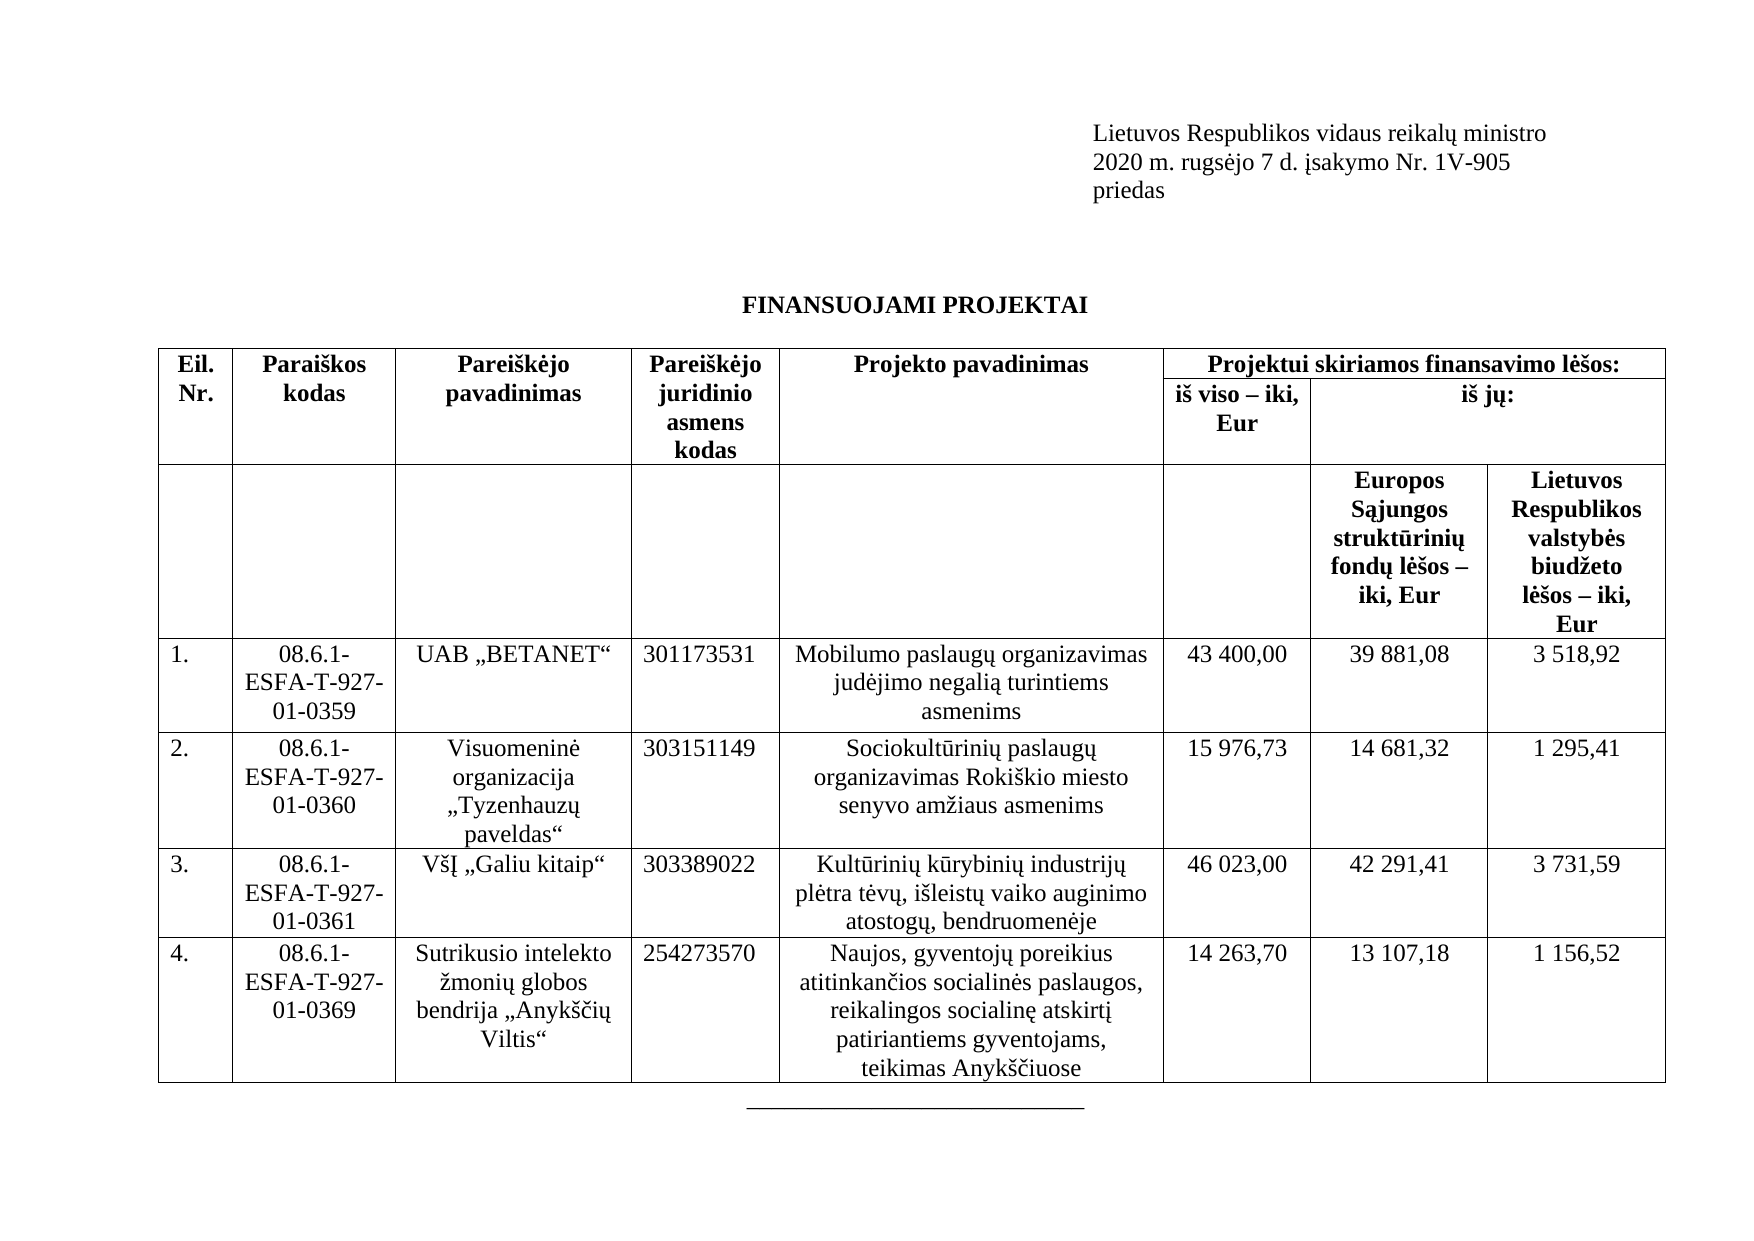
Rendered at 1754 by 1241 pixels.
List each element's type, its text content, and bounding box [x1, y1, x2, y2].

table_cell 4. [159, 938, 232, 1082]
text FINANSUOJAMI PROJEKTAI [148, 291, 1683, 319]
table_cell iš viso – iki, Eur [1164, 379, 1310, 464]
table_cell Mobilumo paslaugų organizavimas judėjimo negalią turintiems asmenims [780, 639, 1163, 732]
table_cell 301173531 [632, 639, 779, 732]
table_cell VšĮ „Galiu kitaip“ [396, 849, 631, 937]
table_cell Naujos, gyventojų poreikius atitinkančios socialinės paslaugos, reikalingos socialinę atskirtį patiriantiems gyventojams, teikimas Anykščiuose [780, 938, 1163, 1082]
table_header Projektui skiriamos finansavimo lėšos: [1164, 349, 1665, 378]
table_cell 3 518,92 [1488, 639, 1665, 732]
table_cell UAB „BETANET“ [396, 639, 631, 732]
table_cell 14 263,70 [1164, 938, 1310, 1082]
table_header Eil. Nr. [159, 349, 232, 464]
table_cell Sutrikusio intelekto žmonių globos bendrija „Anykščių Viltis“ [396, 938, 631, 1082]
table_cell 254273570 [632, 938, 779, 1082]
text 2020 m. rugsėjo 7 d. įsakymo Nr. 1V-905 [148, 147, 1683, 176]
table_cell Kultūrinių kūrybinių industrijų plėtra tėvų, išleistų vaiko auginimo atostogų, bendruomenėje [780, 849, 1163, 937]
table_header Paraiškos kodas [233, 349, 395, 464]
table_cell Visuomeninė organizacija „Tyzenhauzų paveldas“ [396, 733, 631, 848]
table_cell 46 023,00 [1164, 849, 1310, 937]
table_cell [632, 465, 779, 638]
table_cell Europos Sąjungos struktūrinių fondų lėšos – iki, Eur [1311, 465, 1487, 638]
table_cell 08.6.1-ESFA-T-927-01-0369 [233, 938, 395, 1082]
table_cell 08.6.1-ESFA-T-927-01-0359 [233, 639, 395, 732]
table_cell 2. [159, 733, 232, 848]
table_cell 08.6.1-ESFA-T-927-01-0360 [233, 733, 395, 848]
table_cell 43 400,00 [1164, 639, 1310, 732]
table_cell 42 291,41 [1311, 849, 1487, 937]
table_cell 3. [159, 849, 232, 937]
table_cell 14 681,32 [1311, 733, 1487, 848]
table_cell [1164, 465, 1310, 638]
table_cell 1 156,52 [1488, 938, 1665, 1082]
table_cell [233, 465, 395, 638]
text ___________________________ [148, 1083, 1683, 1111]
table_cell iš jų: [1311, 379, 1665, 464]
table_cell [396, 465, 631, 638]
table_cell 303151149 [632, 733, 779, 848]
text Lietuvos Respublikos vidaus reikalų ministro [148, 118, 1683, 147]
table_cell 39 881,08 [1311, 639, 1487, 732]
table_header Projekto pavadinimas [780, 349, 1163, 464]
table_cell 08.6.1-ESFA-T-927-01-0361 [233, 849, 395, 937]
table_cell [780, 465, 1163, 638]
table_header Pareiškėjo juridinio asmens kodas [632, 349, 779, 464]
table_cell 1. [159, 639, 232, 732]
table_cell 303389022 [632, 849, 779, 937]
table_cell 3 731,59 [1488, 849, 1665, 937]
table_cell 13 107,18 [1311, 938, 1487, 1082]
text priedas [148, 176, 1683, 204]
table_cell Lietuvos Respublikos valstybės biudžeto lėšos – iki, Eur [1488, 465, 1665, 638]
table_cell 15 976,73 [1164, 733, 1310, 848]
table_header Pareiškėjo pavadinimas [396, 349, 631, 464]
table_cell 1 295,41 [1488, 733, 1665, 848]
table_cell [159, 465, 232, 638]
table_cell Sociokultūrinių paslaugų organizavimas Rokiškio miesto senyvo amžiaus asmenims [780, 733, 1163, 848]
